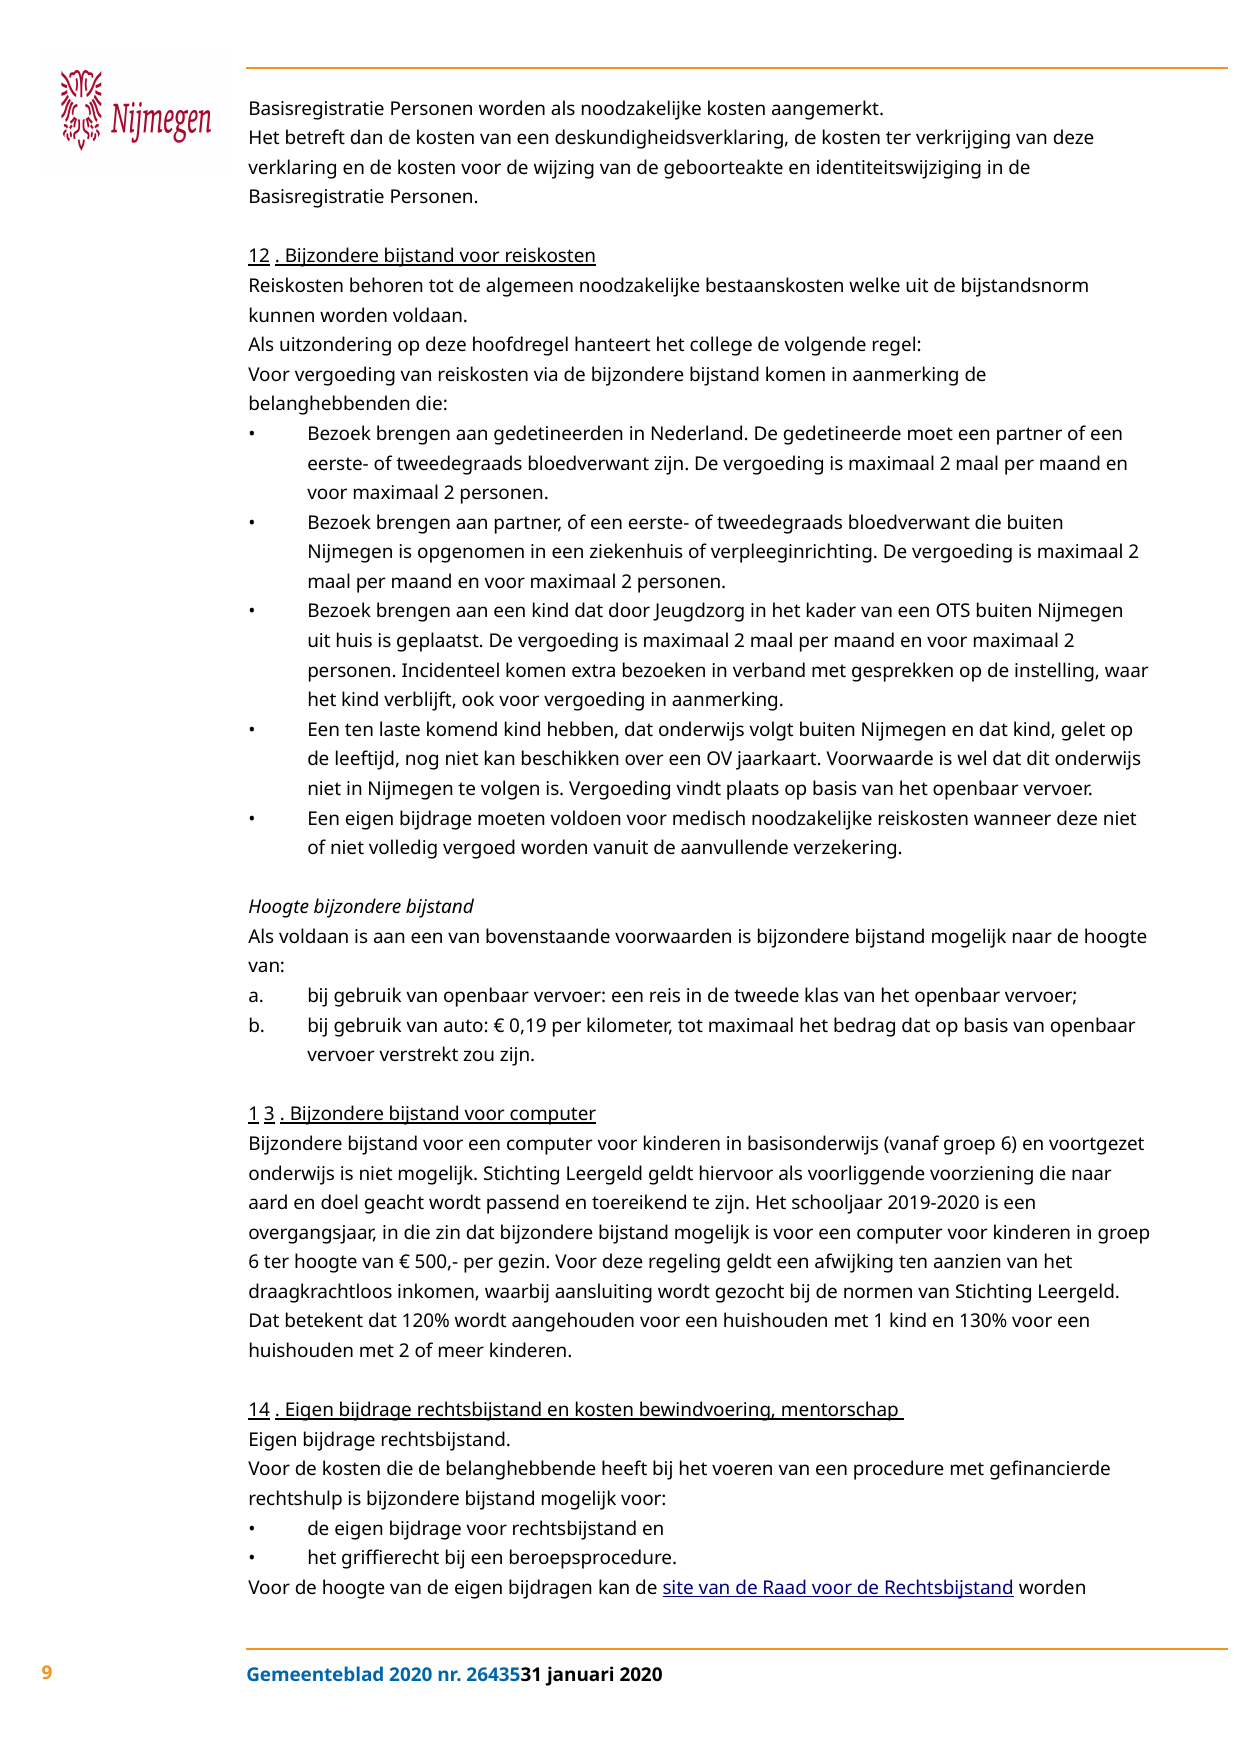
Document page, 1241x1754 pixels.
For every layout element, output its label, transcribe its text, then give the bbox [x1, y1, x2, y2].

list Een ten laste komend kind hebben, dat onderwijs volgt buiten Nijmegen en dat kind, gelet op de leeftijd, nog niet kan beschikken over een OV jaarkaart. Voorwaarde is wel dat dit onderwijs niet in Nijmegen te volgen is. Vergoeding vindt plaats op basis van het openbaar vervoer. [248, 716, 1152, 801]
text 1 3 . Bijzondere bijstand voor computer [248, 1101, 1152, 1126]
text Basisregistratie Personen worden als noodzakelijke kosten aangemerkt. [248, 95, 1152, 121]
list bij gebruik van openbaar vervoer: een reis in de tweede klas van het openbaar vervoer; [248, 982, 1152, 1008]
list de eigen bijdrage voor rechtsbijstand en [248, 1515, 1152, 1541]
text 14 . Eigen bijdrage rechtsbijstand en kosten bewindvoering, mentorschap [248, 1396, 1152, 1422]
text Voor vergoeding van reiskosten via de bijzondere bijstand komen in aanmerking de belanghebbenden die: [248, 361, 1152, 416]
picture [41, 47, 231, 172]
text Voor de kosten die de belanghebbende heeft bij het voeren van een procedure met gefinancierde rechtshulp is bijzondere bijstand mogelijk voor: [248, 1456, 1152, 1511]
list Bezoek brengen aan partner, of een eerste- of tweedegraads bloedverwant die buiten Nijmegen is opgenomen in een ziekenhuis of verpleeginrichting. De vergoeding is maximaal 2 maal per maand en voor maximaal 2 personen. [248, 509, 1152, 594]
text Als uitzondering op deze hoofdregel hanteert het college de volgende regel: [248, 331, 1152, 357]
text Het betreft dan de kosten van een deskundigheidsverklaring, de kosten ter verkrijging van deze verklaring en de kosten voor de wijzing van de geboorteakte en identiteitswijziging in de Basisregistratie Personen. [248, 124, 1152, 209]
text Eigen bijdrage rechtsbijstand. [248, 1426, 1152, 1452]
text Voor de hoogte van de eigen bijdragen kan de site van de Raad voor de Rechtsbijstand worden [248, 1574, 1152, 1600]
text Reiskosten behoren tot de algemeen noodzakelijke bestaanskosten welke uit de bijstandsnorm kunnen worden voldaan. [248, 272, 1152, 328]
list Bezoek brengen aan gedetineerden in Nederland. De gedetineerde moet een partner of een eerste- of tweedegraads bloedverwant zijn. De vergoeding is maximaal 2 maal per maand en voor maximaal 2 personen. [248, 420, 1152, 505]
list het griffierecht bij een beroepsprocedure. [248, 1544, 1152, 1570]
list bij gebruik van auto: € 0,19 per kilometer, tot maximaal het bedrag dat op basis van openbaar vervoer verstrekt zou zijn. [248, 1012, 1152, 1067]
list Bezoek brengen aan een kind dat door Jeugdzorg in het kader van een OTS buiten Nijmegen uit huis is geplaatst. De vergoeding is maximaal 2 maal per maand en voor maximaal 2 personen. Incidenteel komen extra bezoeken in verband met gesprekken op de instelling, waar het kind verblijft, ook voor vergoeding in aanmerking. [248, 598, 1152, 712]
text Bijzondere bijstand voor een computer voor kinderen in basisonderwijs (vanaf groep 6) en voortgezet onderwijs is niet mogelijk. Stichting Leergeld geldt hiervoor als voorliggende voorziening die naar aard en doel geacht wordt passend en toereikend te zijn. Het schooljaar 2019-2020 is een overgangsjaar, in die zin dat bijzondere bijstand mogelijk is voor een computer voor kinderen in groep 6 ter hoogte van € 500,- per gezin. Voor deze regeling geldt een afwijking ten aanzien van het draagkrachtloos inkomen, waarbij aansluiting wordt gezocht bij de normen van Stichting Leergeld. Dat betekent dat 120% wordt aangehouden voor een huishouden met 1 kind en 130% voor een huishouden met 2 of meer kinderen. [248, 1130, 1152, 1363]
text Hoogte bijzondere bijstand [248, 893, 1152, 919]
text Als voldaan is aan een van bovenstaande voorwaarden is bijzondere bijstand mogelijk naar de hoogte van: [248, 923, 1152, 978]
text 12 . Bijzondere bijstand voor reiskosten [248, 243, 1152, 268]
list Een eigen bijdrage moeten voldoen voor medisch noodzakelijke reiskosten wanneer deze niet of niet volledig vergoed worden vanuit de aanvullende verzekering. [248, 805, 1152, 860]
